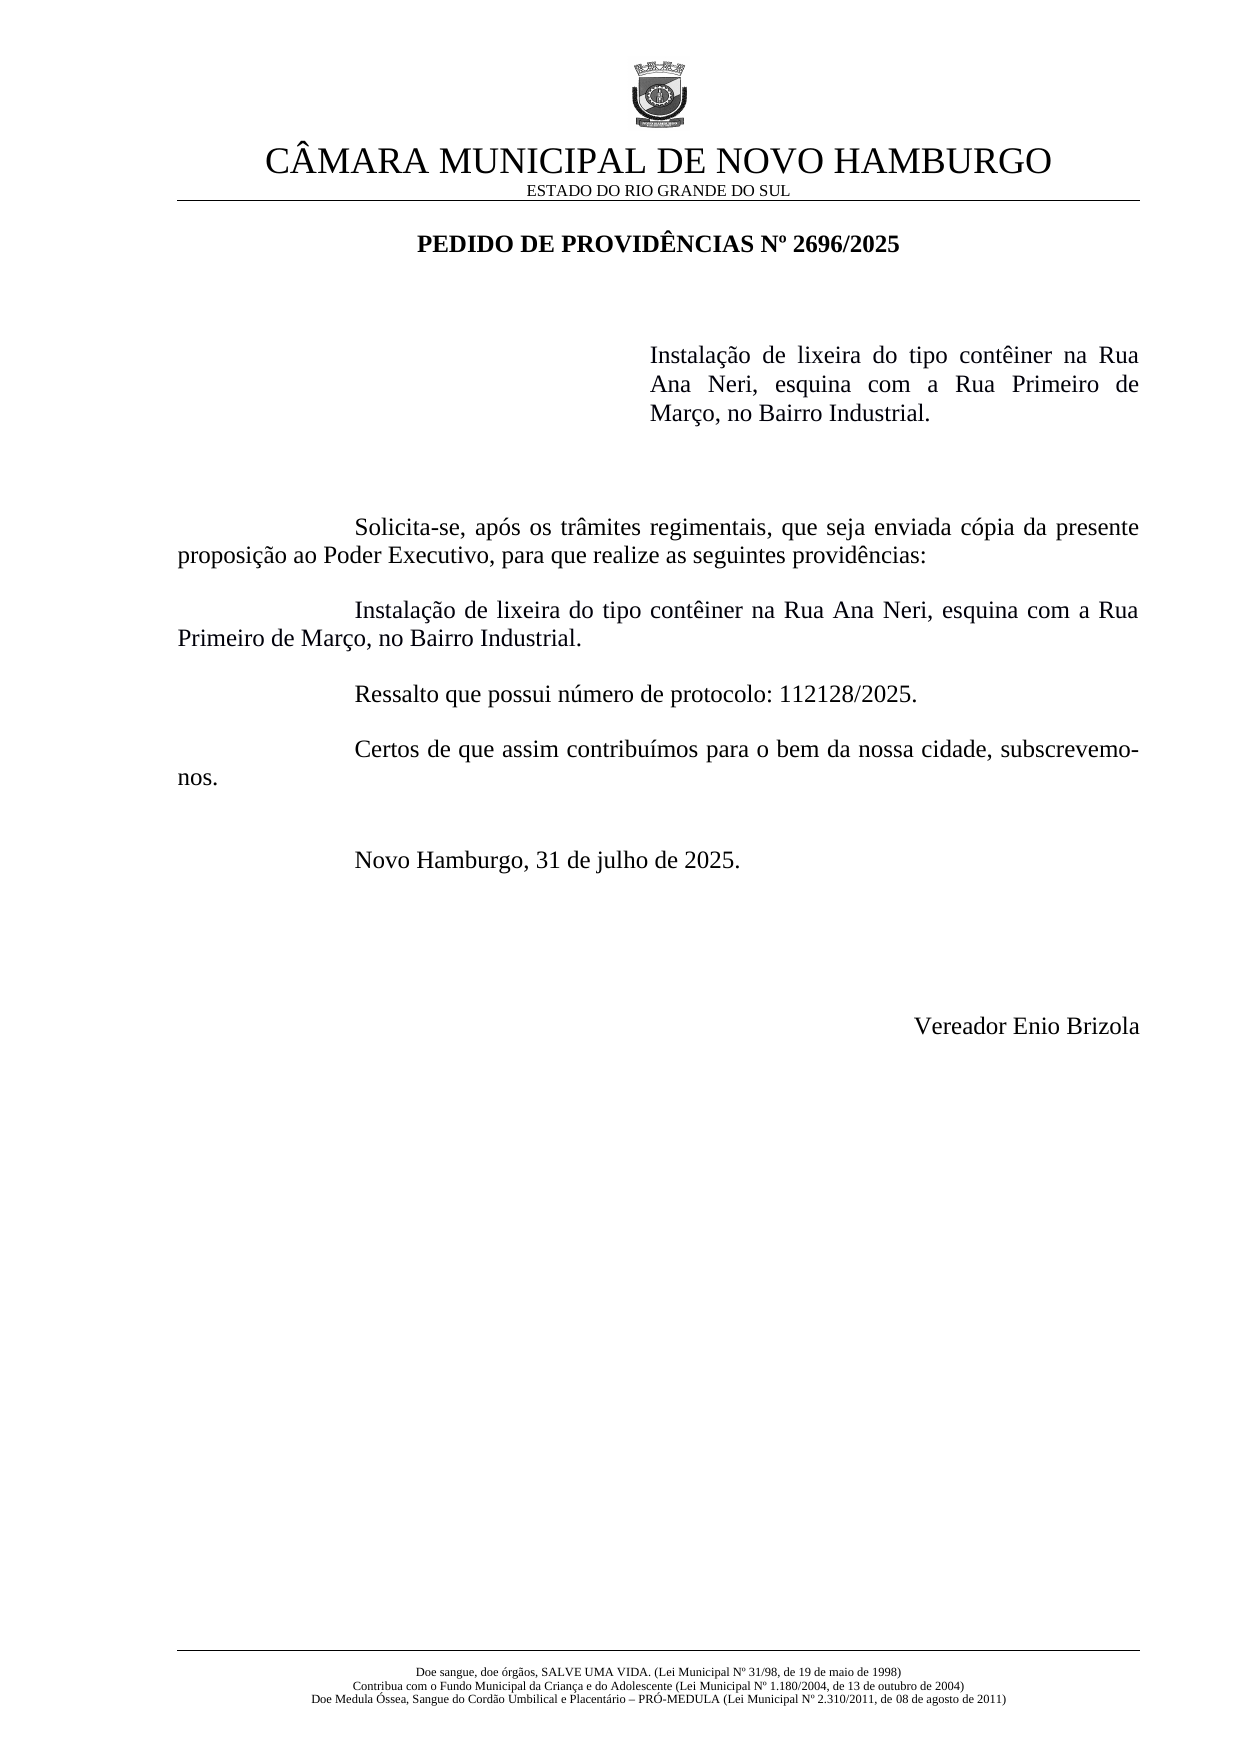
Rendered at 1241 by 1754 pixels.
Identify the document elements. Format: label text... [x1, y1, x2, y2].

text Solicita-se, após os trâmites regimentais, que seja enviada cópia da presente proposição ao Poder Executivo, para que realize as seguintes providências: [177, 513, 1140, 569]
text PEDIDO DE PROVIDÊNCIAS Nº 2696/2025 [177, 230, 1140, 258]
text Certos de que assim contribuímos para o bem da nossa cidade, subscrevemo-nos. [177, 735, 1140, 791]
text Instalação de lixeira do tipo contêiner na Rua Ana Neri, esquina com a Rua Primeiro de Março, no Bairro Industrial. [177, 597, 1140, 652]
text Novo Hamburgo, 31 de julho de 2025. [177, 846, 1140, 874]
text Instalação de lixeira do tipo contêiner na Rua Ana Neri, esquina com a Rua Primeiro de Março, no Bairro Industrial. [649, 341, 1140, 427]
text Vereador Enio Brizola [177, 1012, 1140, 1040]
text Ressalto que possui número de protocolo: 112128/2025. [177, 680, 1140, 707]
